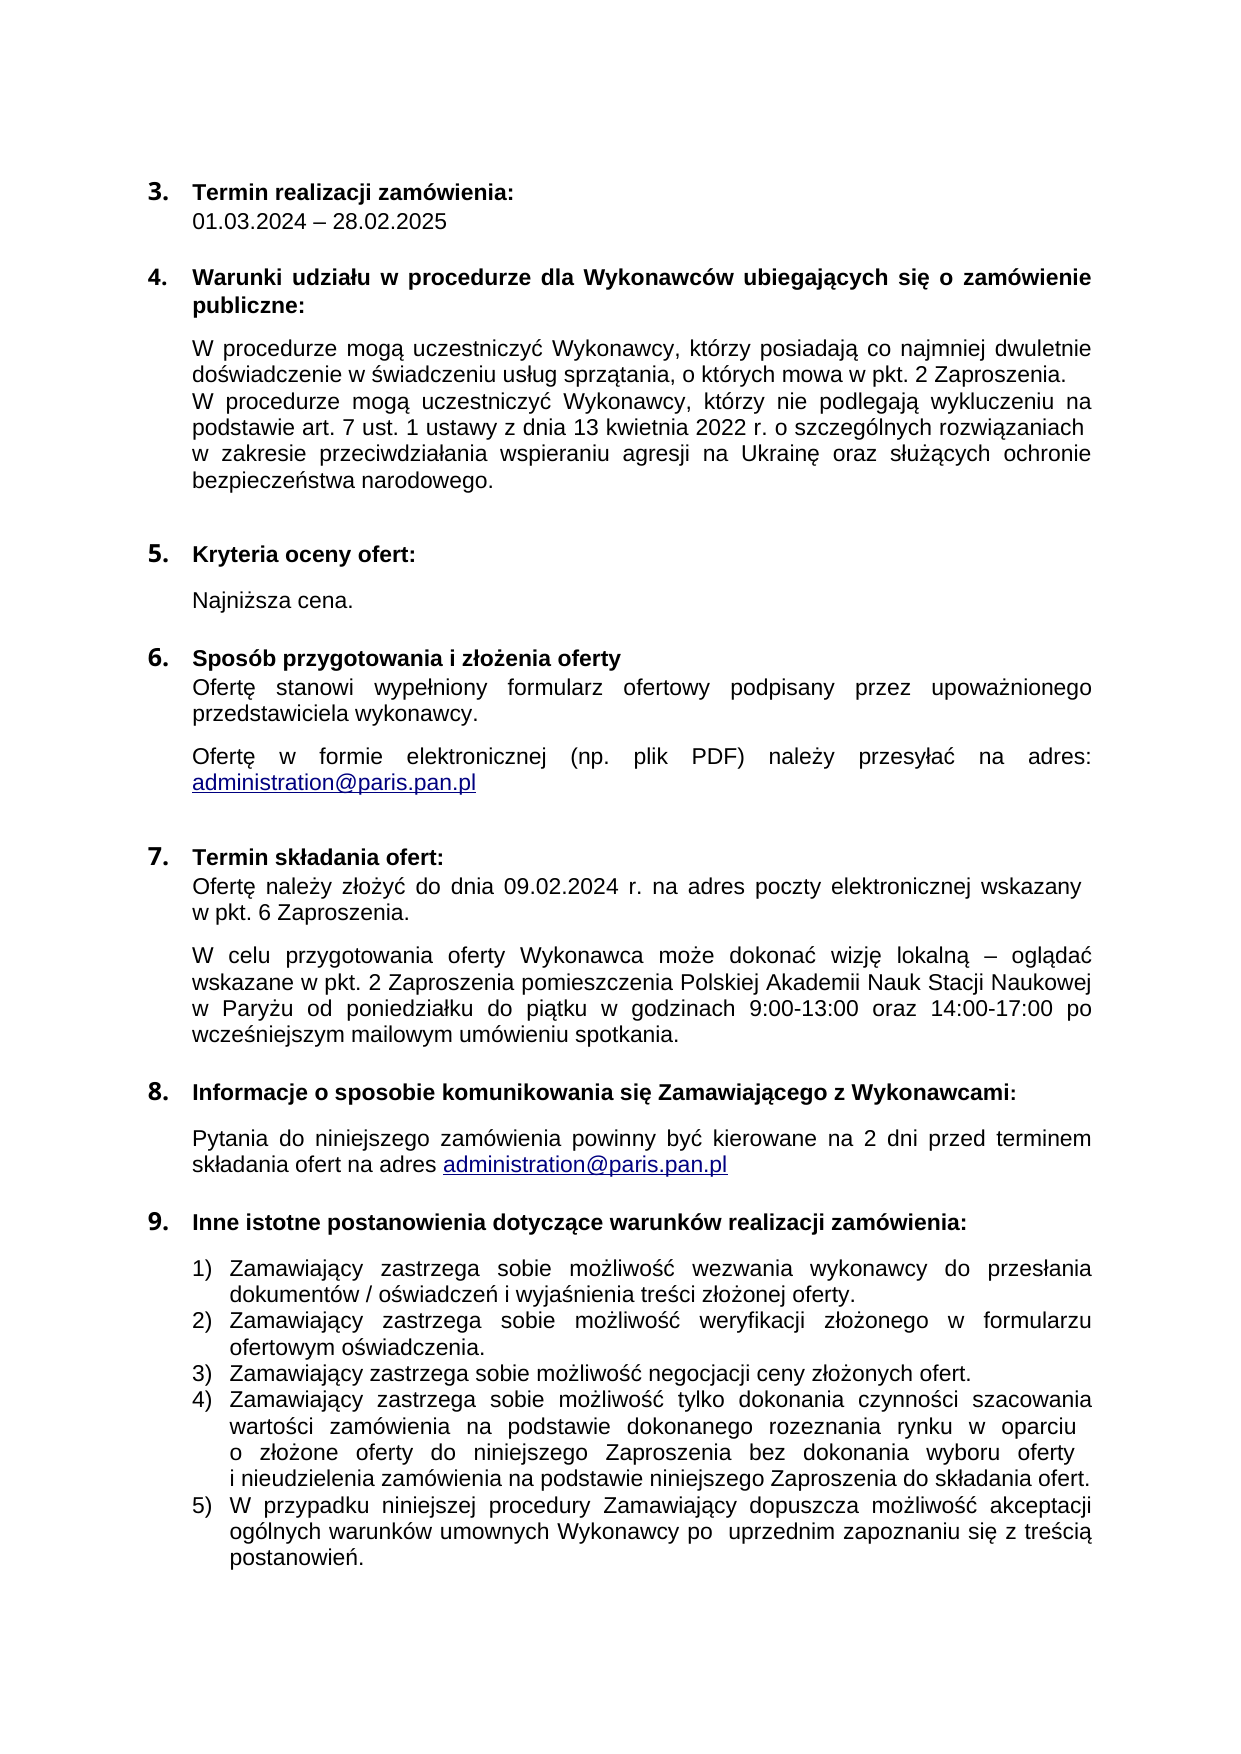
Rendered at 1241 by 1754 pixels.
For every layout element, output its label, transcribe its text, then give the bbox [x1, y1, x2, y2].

list Warunki udziału w procedurze dla Wykonawców ubiegających się o zamówienie publiczne: [148, 261, 1093, 318]
list Kryteria oceny ofert: [148, 536, 1093, 570]
list Inne istotne postanowienia dotyczące warunków realizacji zamówienia: [148, 1204, 1093, 1238]
text W celu przygotowania oferty Wykonawca może dokonać wizję lokalną – oglądać wskazane w pkt. 2 Zaproszenia pomieszczenia Polskiej Akademii Nauk Stacji Naukowej w Paryżu od poniedziałku do piątku w godzinach 9:00-13:00 oraz 14:00-17:00 po wcześniejszym mailowym umówieniu spotkania. [192, 942, 1093, 1048]
list Ofertę stanowi wypełniony formularz ofertowy podpisany przez upoważnionego przedstawiciela wykonawcy. [192, 674, 1093, 726]
text Pytania do niniejszego zamówienia powinny być kierowane na 2 dni przed terminem składania ofert na adres administration@paris.pan.pl [192, 1125, 1093, 1177]
list Sposób przygotowania i złożenia oferty [148, 639, 1093, 674]
list Zamawiający zastrzega sobie możliwość wezwania wykonawcy do przesłania dokumentów / oświadczeń i wyjaśnienia treści złożonej oferty. [192, 1254, 1093, 1307]
text Ofertę w formie elektronicznej (np. plik PDF) należy przesyłać na adres: administration@paris.pan.pl [192, 743, 1093, 796]
text W procedurze mogą uczestniczyć Wykonawcy, którzy nie podlegają wykluczeniu na podstawie art. 7 ust. 1 ustawy z dnia 13 kwietnia 2022 r. o szczególnych rozwiązaniach w zakresie przeciwdziałania wspieraniu agresji na Ukrainę oraz służących ochronie bezpieczeństwa narodowego. [192, 388, 1093, 493]
list Zamawiający zastrzega sobie możliwość tylko dokonania czynności szacowania wartości zamówienia na podstawie dokonanego rozeznania rynku w oparciu o złożone oferty do niniejszego Zaproszenia bez dokonania wyboru oferty i nieudzielenia zamówienia na podstawie niniejszego Zaproszenia do składania ofert. [192, 1386, 1093, 1492]
list Zamawiający zastrzega sobie możliwość weryfikacji złożonego w formularzu ofertowym oświadczenia. [192, 1307, 1093, 1360]
list 01.03.2024 – 28.02.2025 [192, 208, 1093, 234]
list Zamawiający zastrzega sobie możliwość negocjacji ceny złożonych ofert. [192, 1360, 1093, 1386]
list Ofertę należy złożyć do dnia 09.02.2024 r. na adres poczty elektronicznej wskazany w pkt. 6 Zaproszenia. [192, 873, 1093, 926]
text W procedurze mogą uczestniczyć Wykonawcy, którzy posiadają co najmniej dwuletnie doświadczenie w świadczeniu usług sprzątania, o których mowa w pkt. 2 Zaproszenia. [192, 335, 1093, 388]
text Najniższa cena. [192, 587, 1093, 613]
list Termin realizacji zamówienia: [148, 174, 1093, 208]
list W przypadku niniejszej procedury Zamawiający dopuszcza możliwość akceptacji ogólnych warunków umownych Wykonawcy po uprzednim zapoznaniu się z treścią postanowień. [192, 1492, 1093, 1571]
list Informacje o sposobie komunikowania się Zamawiającego z Wykonawcami: [148, 1074, 1093, 1108]
list Termin składania ofert: [148, 839, 1093, 873]
